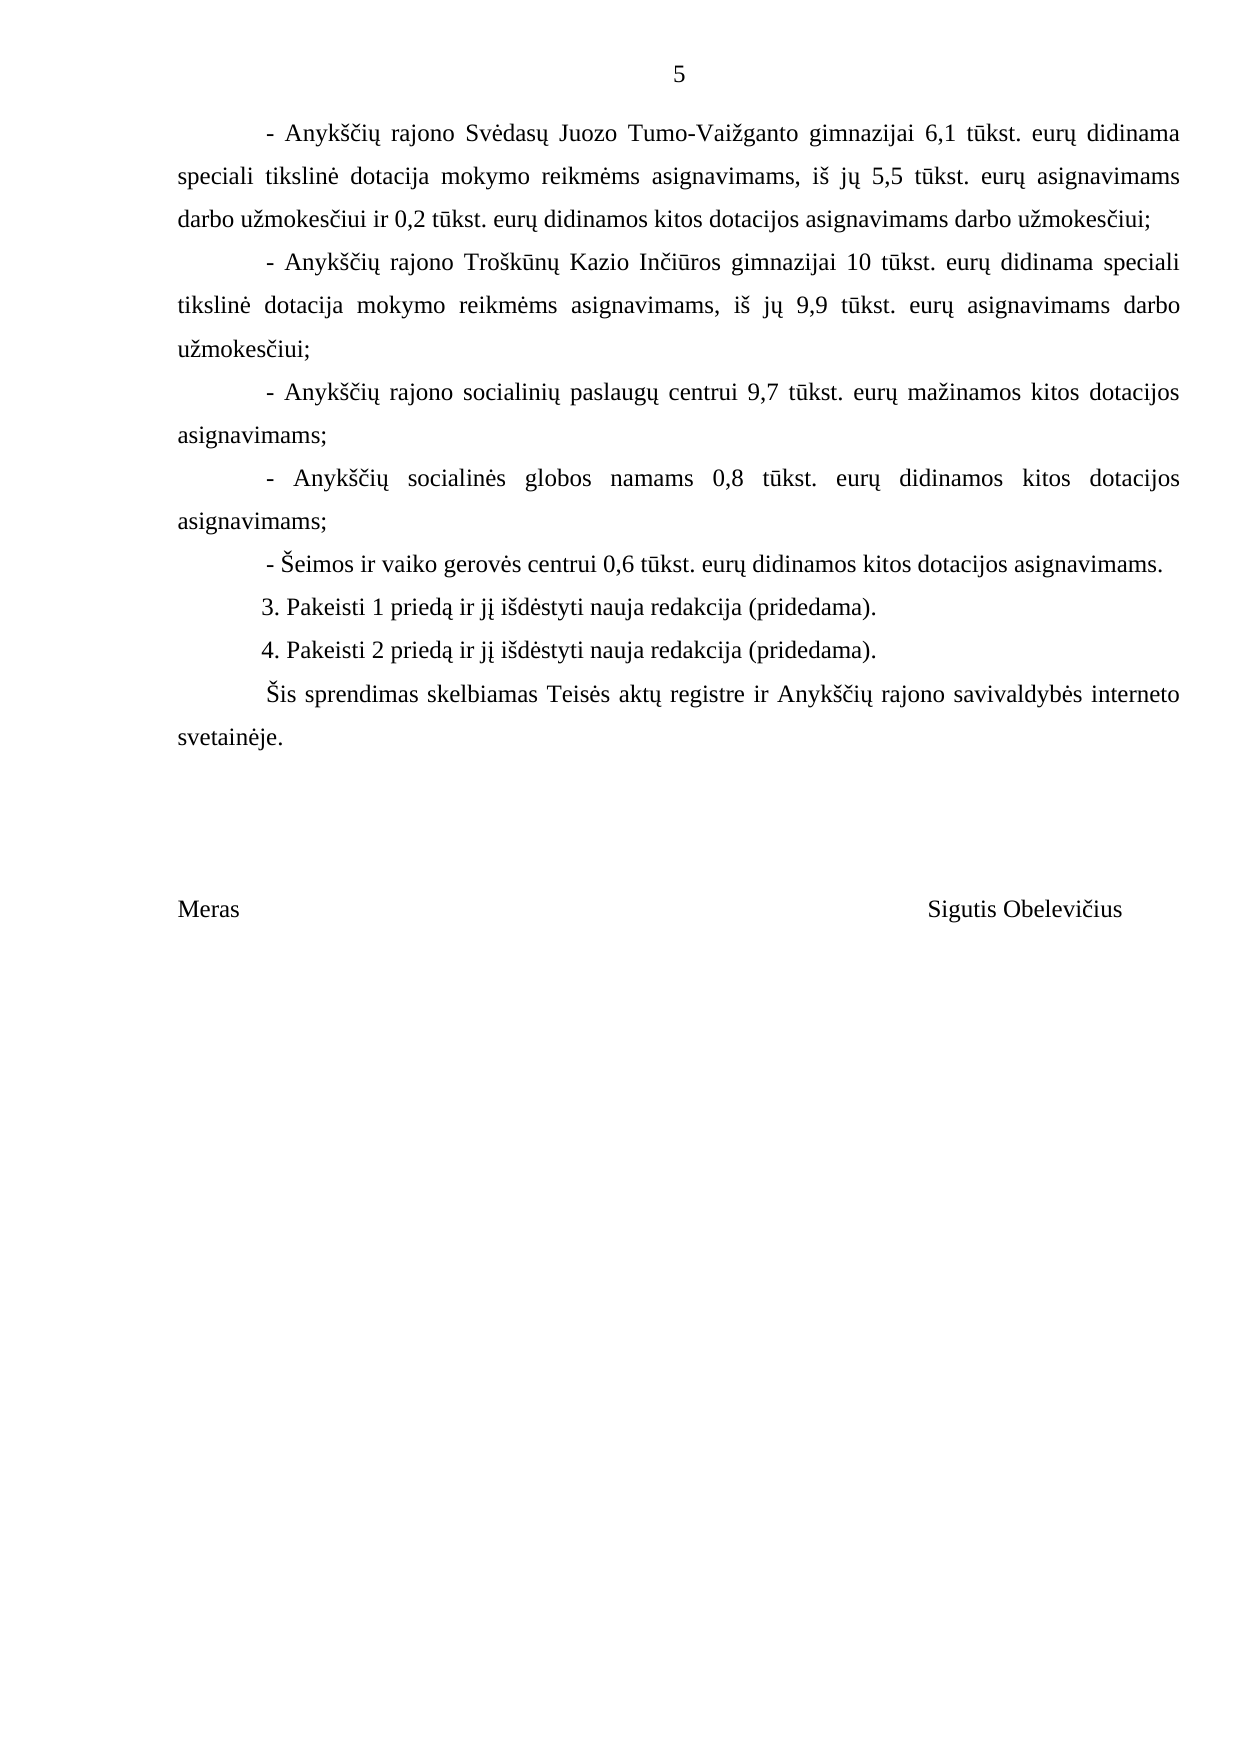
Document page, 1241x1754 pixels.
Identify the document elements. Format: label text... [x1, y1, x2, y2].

text Meras Sigutis Obelevičius [177, 894, 1181, 923]
text - Anykščių rajono Svėdasų Juozo Tumo-Vaižganto gimnazijai 6,1 tūkst. eurų didinama speciali tikslinė dotacija mokymo reikmėms asignavimams, iš jų 5,5 tūkst. eurų asignavimams darbo užmokesčiui ir 0,2 tūkst. eurų didinamos kitos dotacijos asignavimams darbo užmokesčiui; [177, 118, 1181, 233]
text - Anykščių socialinės globos namams 0,8 tūkst. eurų didinamos kitos dotacijos asignavimams; [177, 463, 1181, 535]
text 4. Pakeisti 2 priedą ir jį išdėstyti nauja redakcija (pridedama). [177, 636, 1181, 664]
text Šis sprendimas skelbiamas Teisės aktų registre ir Anykščių rajono savivaldybės interneto svetainėje. [177, 679, 1181, 751]
text 3. Pakeisti 1 priedą ir jį išdėstyti nauja redakcija (pridedama). [177, 592, 1181, 621]
text - Anykščių rajono Troškūnų Kazio Inčiūros gimnazijai 10 tūkst. eurų didinama speciali tikslinė dotacija mokymo reikmėms asignavimams, iš jų 9,9 tūkst. eurų asignavimams darbo užmokesčiui; [177, 247, 1181, 362]
text - Šeimos ir vaiko gerovės centrui 0,6 tūkst. eurų didinamos kitos dotacijos asignavimams. [177, 549, 1181, 578]
text - Anykščių rajono socialinių paslaugų centrui 9,7 tūkst. eurų mažinamos kitos dotacijos asignavimams; [177, 377, 1181, 449]
